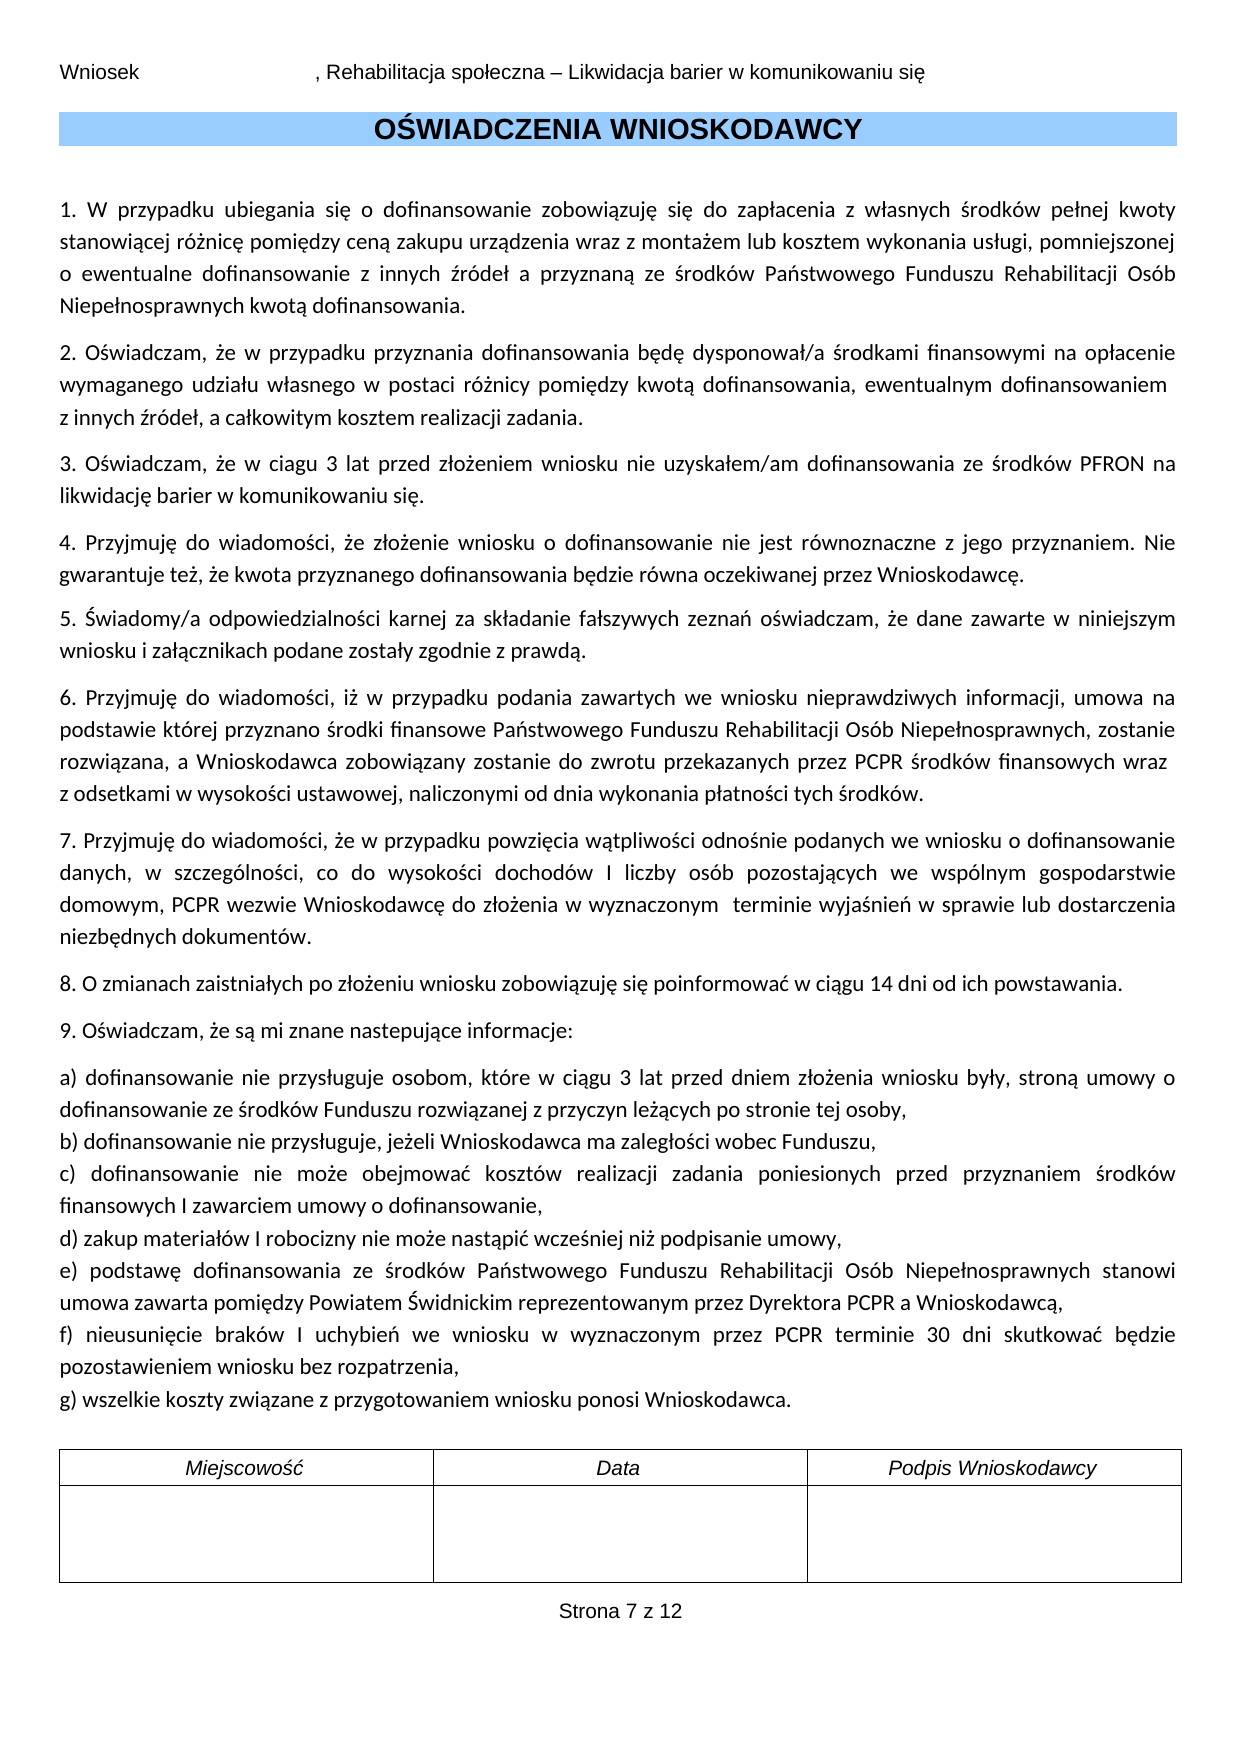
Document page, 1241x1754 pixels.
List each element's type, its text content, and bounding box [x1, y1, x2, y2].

text e) podstawę dofinansowania ze środków Państwowego Funduszu Rehabilitacji Osób Niepełnosprawnych stanowi umowa zawarta pomiędzy Powiatem Świdnickim reprezentowanym przez Dyrektora PCPR a Wnioskodawcą, [59, 1256, 1177, 1316]
table_header Data [434, 1450, 807, 1484]
text 5. Świadomy/a odpowiedzialności karnej za składanie fałszywych zeznań oświadczam, że dane zawarte w niniejszym wniosku i załącznikach podane zostały zgodnie z prawdą. [59, 604, 1177, 664]
text d) zakup materiałów I robocizny nie może nastąpić wcześniej niż podpisanie umowy, [59, 1224, 1177, 1252]
text 4. Przyjmuję do wiadomości, że złożenie wniosku o dofinansowanie nie jest równoznaczne z jego przyznaniem. Nie gwarantuje też, że kwota przyznanego dofinansowania będzie równa oczekiwanej przez Wnioskodawcę. [59, 528, 1177, 589]
text g) wszelkie koszty związane z przygotowaniem wniosku ponosi Wnioskodawca. [59, 1385, 1177, 1413]
text 9. Oświadczam, że są mi znane nastepujące informacje: [59, 1016, 1177, 1044]
table_cell [60, 1486, 433, 1582]
text 3. Oświadczam, że w ciagu 3 lat przed złożeniem wniosku nie uzyskałem/am dofinansowania ze środków PFRON na likwidację barier w komunikowaniu się. [59, 449, 1177, 510]
table_cell [434, 1486, 807, 1582]
text c) dofinansowanie nie może obejmować kosztów realizacji zadania poniesionych przed przyznaniem środków finansowych I zawarciem umowy o dofinansowanie, [59, 1159, 1177, 1219]
subtitle OŚWIADCZENIA WNIOSKODAWCY [59, 112, 1177, 146]
text 2. Oświadczam, że w przypadku przyznania dofinansowania będę dysponował/a środkami finansowymi na opłacenie wymaganego udziału własnego w postaci różnicy pomiędzy kwotą dofinansowania, ewentualnym dofinansowaniem z innych źródeł, a całkowitym kosztem realizacji zadania. [59, 338, 1177, 431]
table_cell [808, 1486, 1181, 1582]
text 1. W przypadku ubiegania się o dofinansowanie zobowiązuję się do zapłacenia z własnych środków pełnej kwoty stanowiącej różnicę pomiędzy ceną zakupu urządzenia wraz z montażem lub kosztem wykonania usługi, pomniejszonej o ewentualne dofinansowanie z innych źródeł a przyznaną ze środków Państwowego Funduszu Rehabilitacji Osób Niepełnosprawnych kwotą dofinansowania. [59, 195, 1177, 319]
text f) nieusunięcie braków I uchybień we wniosku w wyznaczonym przez PCPR terminie 30 dni skutkować będzie pozostawieniem wniosku bez rozpatrzenia, [59, 1320, 1177, 1381]
text 6. Przyjmuję do wiadomości, iż w przypadku podania zawartych we wniosku nieprawdziwych informacji, umowa na podstawie której przyznano środki finansowe Państwowego Funduszu Rehabilitacji Osób Niepełnosprawnych, zostanie rozwiązana, a Wnioskodawca zobowiązany zostanie do zwrotu przekazanych przez PCPR środków finansowych wraz z odsetkami w wysokości ustawowej, naliczonymi od dnia wykonania płatności tych środków. [59, 683, 1177, 807]
text 8. O zmianach zaistniałych po złożeniu wniosku zobowiązuję się poinformować w ciągu 14 dni od ich powstawania. [59, 969, 1177, 997]
table_header Podpis Wnioskodawcy [808, 1450, 1181, 1484]
text 7. Przyjmuję do wiadomości, że w przypadku powzięcia wątpliwości odnośnie podanych we wniosku o dofinansowanie danych, w szczególności, co do wysokości dochodów I liczby osób pozostających we wspólnym gospodarstwie domowym, PCPR wezwie Wnioskodawcę do złożenia w wyznaczonym terminie wyjaśnień w sprawie lub dostarczenia niezbędnych dokumentów. [59, 826, 1177, 951]
text a) dofinansowanie nie przysługuje osobom, które w ciągu 3 lat przed dniem złożenia wniosku były, stroną umowy o dofinansowanie ze środków Funduszu rozwiązanej z przyczyn leżących po stronie tej osoby, [59, 1063, 1177, 1123]
text b) dofinansowanie nie przysługuje, jeżeli Wnioskodawca ma zaległości wobec Funduszu, [59, 1127, 1177, 1155]
table_header Miejscowość [60, 1450, 433, 1484]
